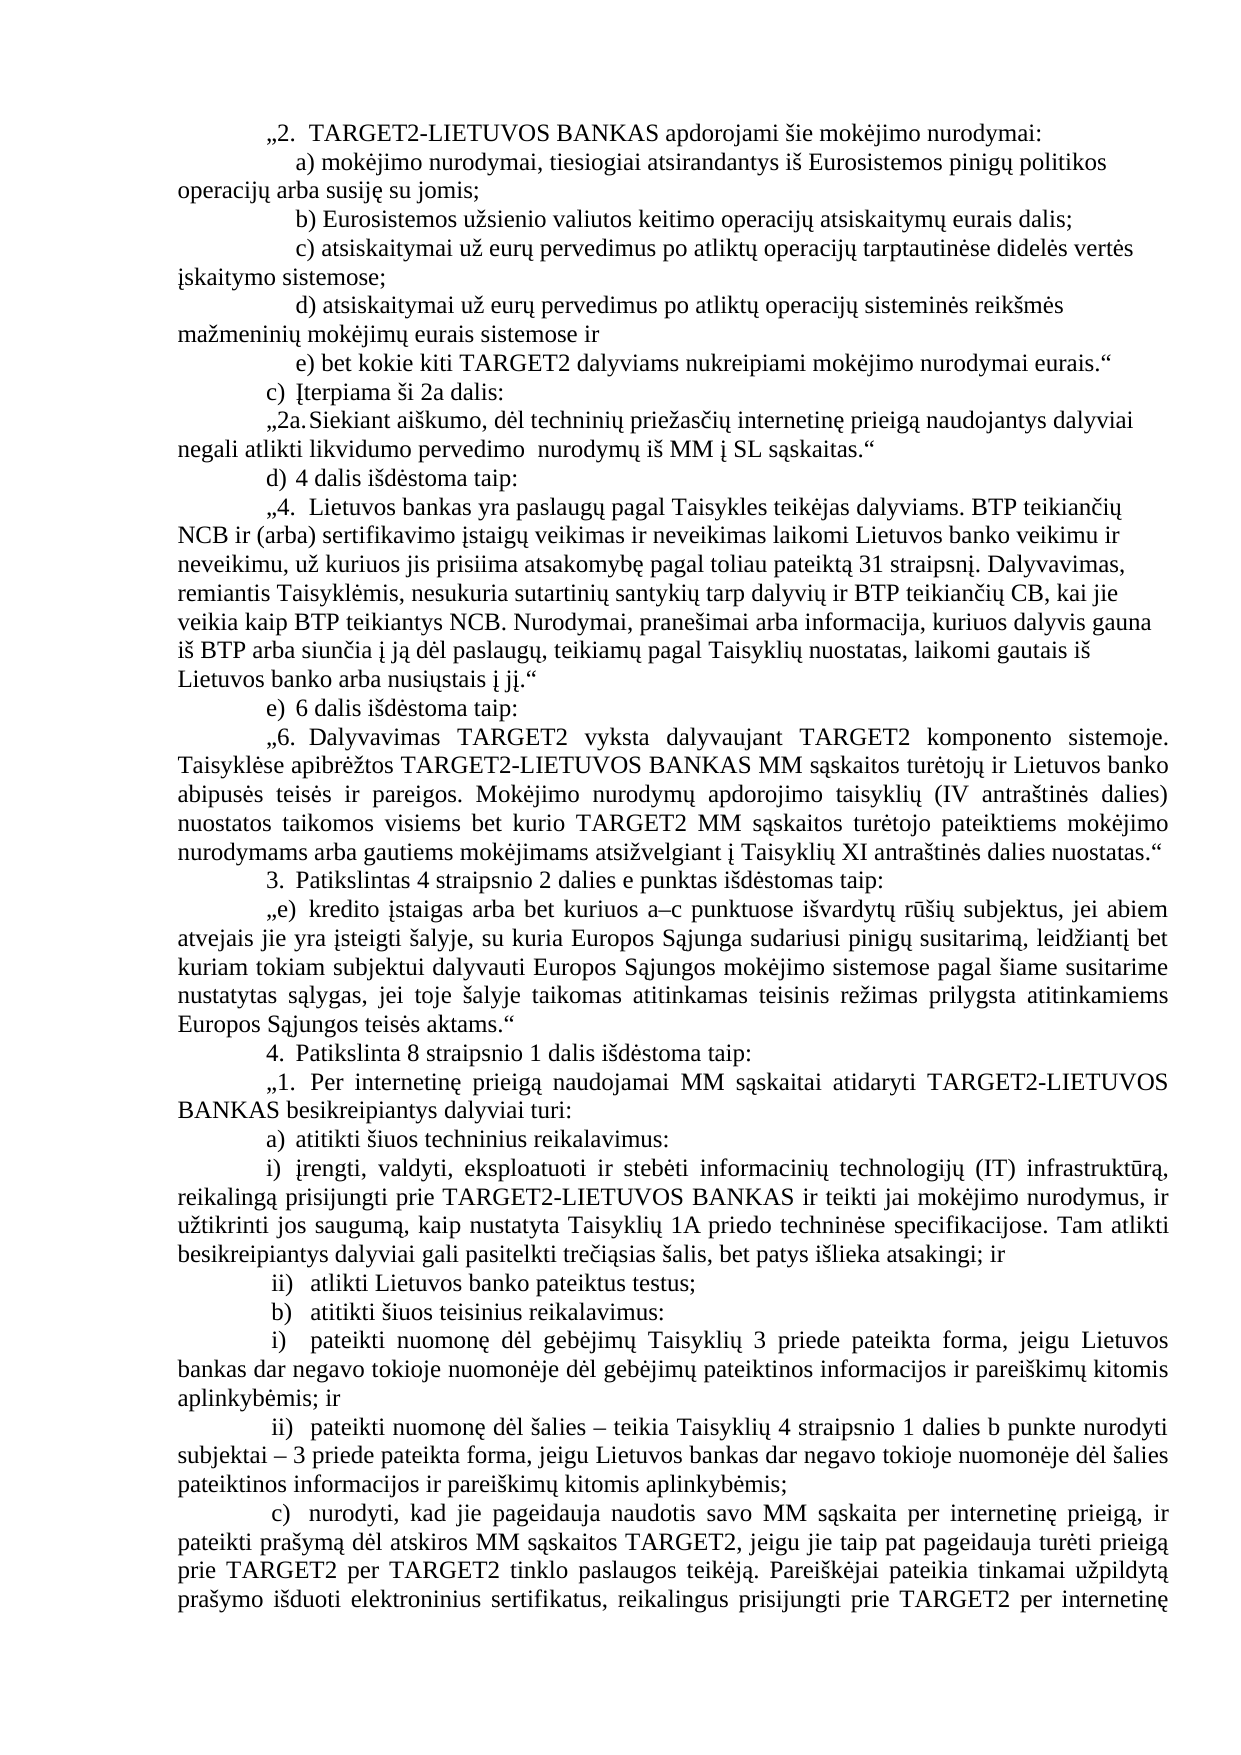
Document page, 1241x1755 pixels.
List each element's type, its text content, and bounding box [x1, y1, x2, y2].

text 3. Patikslintas 4 straipsnio 2 dalies e punktas išdėstomas taip: [177, 866, 1169, 894]
text „2. TARGET2-LIETUVOS BANKAS apdorojami šie mokėjimo nurodymai: [177, 118, 1169, 147]
text c) nurodyti, kad jie pageidauja naudotis savo MM sąskaita per internetinę prieigą, ir pateikti prašymą dėl atskiros MM sąskaitos TARGET2, jeigu jie taip pat pageidauja turėti prieigą prie TARGET2 per TARGET2 tinklo paslaugos teikėją. Pareiškėjai pateikia tinkamai užpildytą prašymo išduoti elektroninius sertifikatus, reikalingus prisijungti prie TARGET2 per internetinę [177, 1498, 1169, 1613]
text „e) kredito įstaigas arba bet kuriuos a–c punktuose išvardytų rūšių subjektus, jei abiem atvejais jie yra įsteigti šalyje, su kuria Europos Sąjunga sudariusi pinigų susitarimą, leidžiantį bet kuriam tokiam subjektui dalyvauti Europos Sąjungos mokėjimo sistemose pagal šiame susitarime nustatytas sąlygas, jei toje šalyje taikomas atitinkamas teisinis režimas prilygsta atitinkamiems Europos Sąjungos teisės aktams.“ [177, 894, 1169, 1038]
text „2a. Siekiant aiškumo, dėl techninių priežasčių internetinę prieigą naudojantys dalyviai negali atlikti likvidumo pervedimo nurodymų iš MM į SL sąskaitas.“ [177, 406, 1169, 463]
text d) 4 dalis išdėstoma taip: [177, 463, 1169, 492]
text c) Įterpiama ši 2a dalis: [177, 377, 1169, 406]
text „1. Per internetinę prieigą naudojamai MM sąskaitai atidaryti TARGET2-LIETUVOS BANKAS besikreipiantys dalyviai turi: [177, 1067, 1169, 1124]
text d) atsiskaitymai už eurų pervedimus po atliktų operacijų sisteminės reikšmės mažmeninių mokėjimų eurais sistemose ir [177, 291, 1169, 348]
text e) 6 dalis išdėstoma taip: [177, 693, 1169, 722]
text ii) pateikti nuomonę dėl šalies – teikia Taisyklių 4 straipsnio 1 dalies b punkte nurodyti subjektai – 3 priede pateikta forma, jeigu Lietuvos bankas dar negavo tokioje nuomonėje dėl šalies pateiktinos informacijos ir pareiškimų kitomis aplinkybėmis; [177, 1412, 1169, 1498]
text i) įrengti, valdyti, eksploatuoti ir stebėti informacinių technologijų (IT) infrastruktūrą, reikalingą prisijungti prie TARGET2-LIETUVOS BANKAS ir teikti jai mokėjimo nurodymus, ir užtikrinti jos saugumą, kaip nustatyta Taisyklių 1A priedo techninėse specifikacijose. Tam atlikti besikreipiantys dalyviai gali pasitelkti trečiąsias šalis, bet patys išlieka atsakingi; ir [177, 1153, 1169, 1268]
text 4. Patikslinta 8 straipsnio 1 dalis išdėstoma taip: [177, 1038, 1169, 1067]
text „4. Lietuvos bankas yra paslaugų pagal Taisykles teikėjas dalyviams. BTP teikiančių NCB ir (arba) sertifikavimo įstaigų veikimas ir neveikimas laikomi Lietuvos banko veikimu ir neveikimu, už kuriuos jis prisiima atsakomybę pagal toliau pateiktą 31 straipsnį. Dalyvavimas, remiantis Taisyklėmis, nesukuria sutartinių santykių tarp dalyvių ir BTP teikiančių CB, kai jie veikia kaip BTP teikiantys NCB. Nurodymai, pranešimai arba informacija, kuriuos dalyvis gauna iš BTP arba siunčia į ją dėl paslaugų, teikiamų pagal Taisyklių nuostatas, laikomi gautais iš Lietuvos banko arba nusiųstais į jį.“ [177, 492, 1169, 693]
text c) atsiskaitymai už eurų pervedimus po atliktų operacijų tarptautinėse didelės vertės įskaitymo sistemose; [177, 233, 1169, 291]
text ii) atlikti Lietuvos banko pateiktus testus; [177, 1268, 1169, 1297]
text b) Eurosistemos užsienio valiutos keitimo operacijų atsiskaitymų eurais dalis; [177, 204, 1169, 233]
text b) atitikti šiuos teisinius reikalavimus: [236, 1297, 1169, 1326]
text a) mokėjimo nurodymai, tiesiogiai atsirandantys iš Eurosistemos pinigų politikos operacijų arba susiję su jomis; [177, 147, 1169, 204]
text a) atitikti šiuos techninius reikalavimus: [177, 1124, 1169, 1153]
text e) bet kokie kiti TARGET2 dalyviams nukreipiami mokėjimo nurodymai eurais.“ [177, 348, 1169, 377]
text „6. Dalyvavimas TARGET2 vyksta dalyvaujant TARGET2 komponento sistemoje. Taisyklėse apibrėžtos TARGET2-LIETUVOS BANKAS MM sąskaitos turėtojų ir Lietuvos banko abipusės teisės ir pareigos. Mokėjimo nurodymų apdorojimo taisyklių (IV antraštinės dalies) nuostatos taikomos visiems bet kurio TARGET2 MM sąskaitos turėtojo pateiktiems mokėjimo nurodymams arba gautiems mokėjimams atsižvelgiant į Taisyklių XI antraštinės dalies nuostatas.“ [177, 722, 1169, 866]
text i) pateikti nuomonę dėl gebėjimų Taisyklių 3 priede pateikta forma, jeigu Lietuvos bankas dar negavo tokioje nuomonėje dėl gebėjimų pateiktinos informacijos ir pareiškimų kitomis aplinkybėmis; ir [177, 1326, 1169, 1412]
